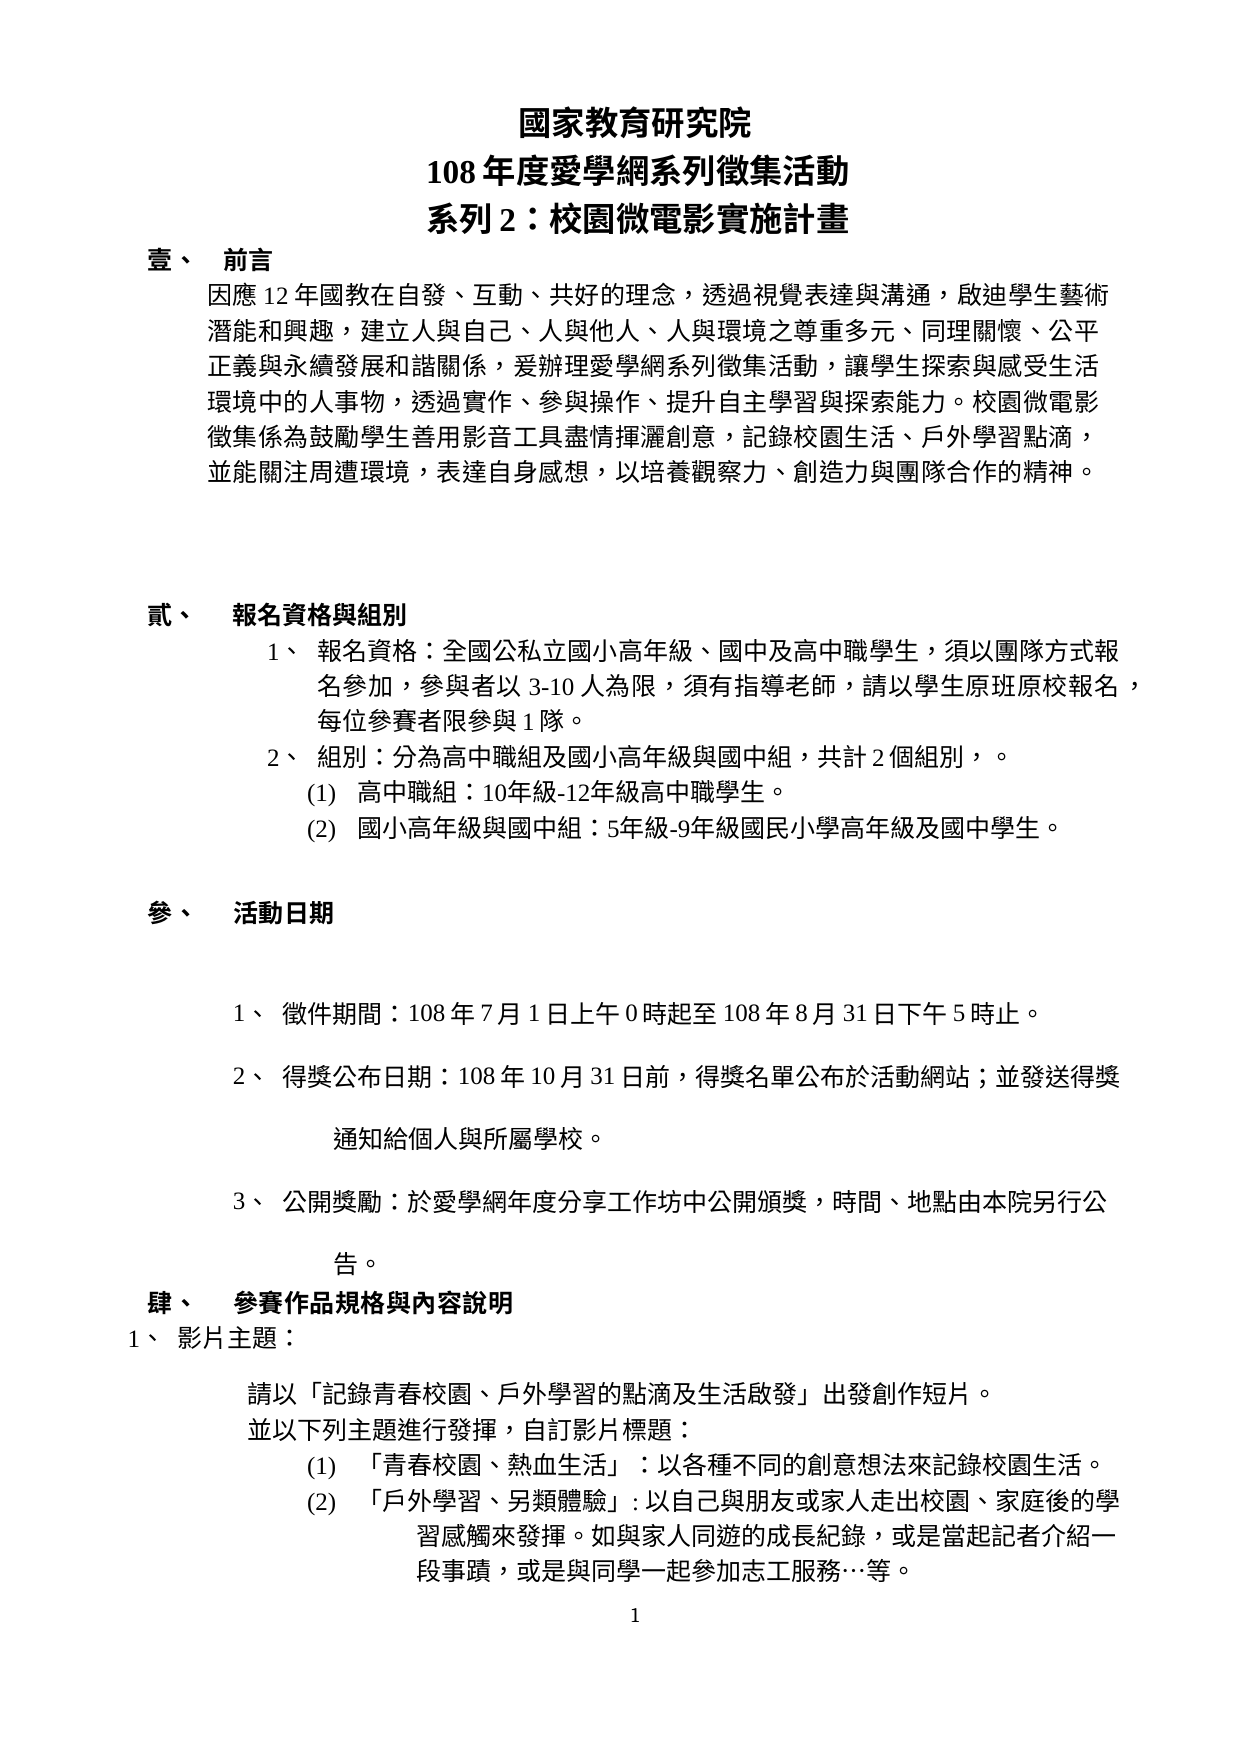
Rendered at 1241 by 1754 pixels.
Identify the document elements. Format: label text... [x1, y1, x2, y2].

text 並以下列主題進行發揮，自訂影片標題： [248, 1411, 1122, 1446]
list 報名資格與組別 [148, 596, 1122, 632]
list 前言 [148, 241, 1122, 276]
subtitle 因應12年國教在自發、互動、共好的理念，透過視覺表達與溝通，啟迪學生藝術潛能和興趣，建立人與自己、人與他人、人與環境之尊重多元、同理關懷、公平正義與永續發展和諧關係，爰辦理愛學網系列徵集活動，讓學生探索與感受生活環境中的人事物，透過實作、參與操作、提升自主學習與探索能力。校園微電影徵集係為鼓勵學生善用影音工具盡情揮灑創意，記錄校園生活、戶外學習點滴，並能關注周遭環境，表達自身感想，以培養觀察力、創造力與團隊合作的精神。 [207, 276, 1122, 489]
list 「青春校園、熱血生活」：以各種不同的創意想法來記錄校園生活。 [307, 1446, 1122, 1482]
text 國家教育研究院 [148, 96, 1122, 144]
list 「戶外學習、另類體驗」: 以自己與朋友或家人走出校園、家庭後的學習感觸來發揮。如與家人同遊的成長紀錄，或是當起記者介紹一段事蹟，或是與同學一起參加志工服務…等。 [307, 1482, 1122, 1588]
list 活動日期 [148, 894, 1122, 929]
list 高中職組：10年級-12年級高中職學生。 [307, 773, 1122, 809]
list 參賽作品規格與內容說明 [148, 1284, 1122, 1319]
text 系列2：校園微電影實施計畫 [104, 193, 1171, 241]
list 影片主題： [127, 1319, 1122, 1354]
list 報名資格：全國公私立國小高年級、國中及高中職學生，須以團隊方式報名參加，參與者以3-10人為限，須有指導老師，請以學生原班原校報名，每位參賽者限參與1隊。 [267, 632, 1122, 738]
list 公開獎勵：於愛學網年度分享工作坊中公開頒獎，時間、地點由本院另行公告。 [233, 1159, 1122, 1284]
list 得獎公布日期：108年10月31日前，得獎名單公布於活動網站；並發送得獎通知給個人與所屬學校。 [233, 1034, 1122, 1159]
text 108年度愛學網系列徵集活動 [104, 144, 1171, 193]
list 國小高年級與國中組：5年級-9年級國民小學高年級及國中學生。 [307, 809, 1122, 844]
list 徵件期間：108年7月1日上午0時起至108年8月31日下午5時止。 [233, 971, 1122, 1034]
list 組別：分為高中職組及國小高年級與國中組，共計2個組別，。 [267, 738, 1122, 773]
text 請以「記錄青春校園、戶外學習的點滴及生活啟發」出發創作短片。 [248, 1375, 1122, 1411]
